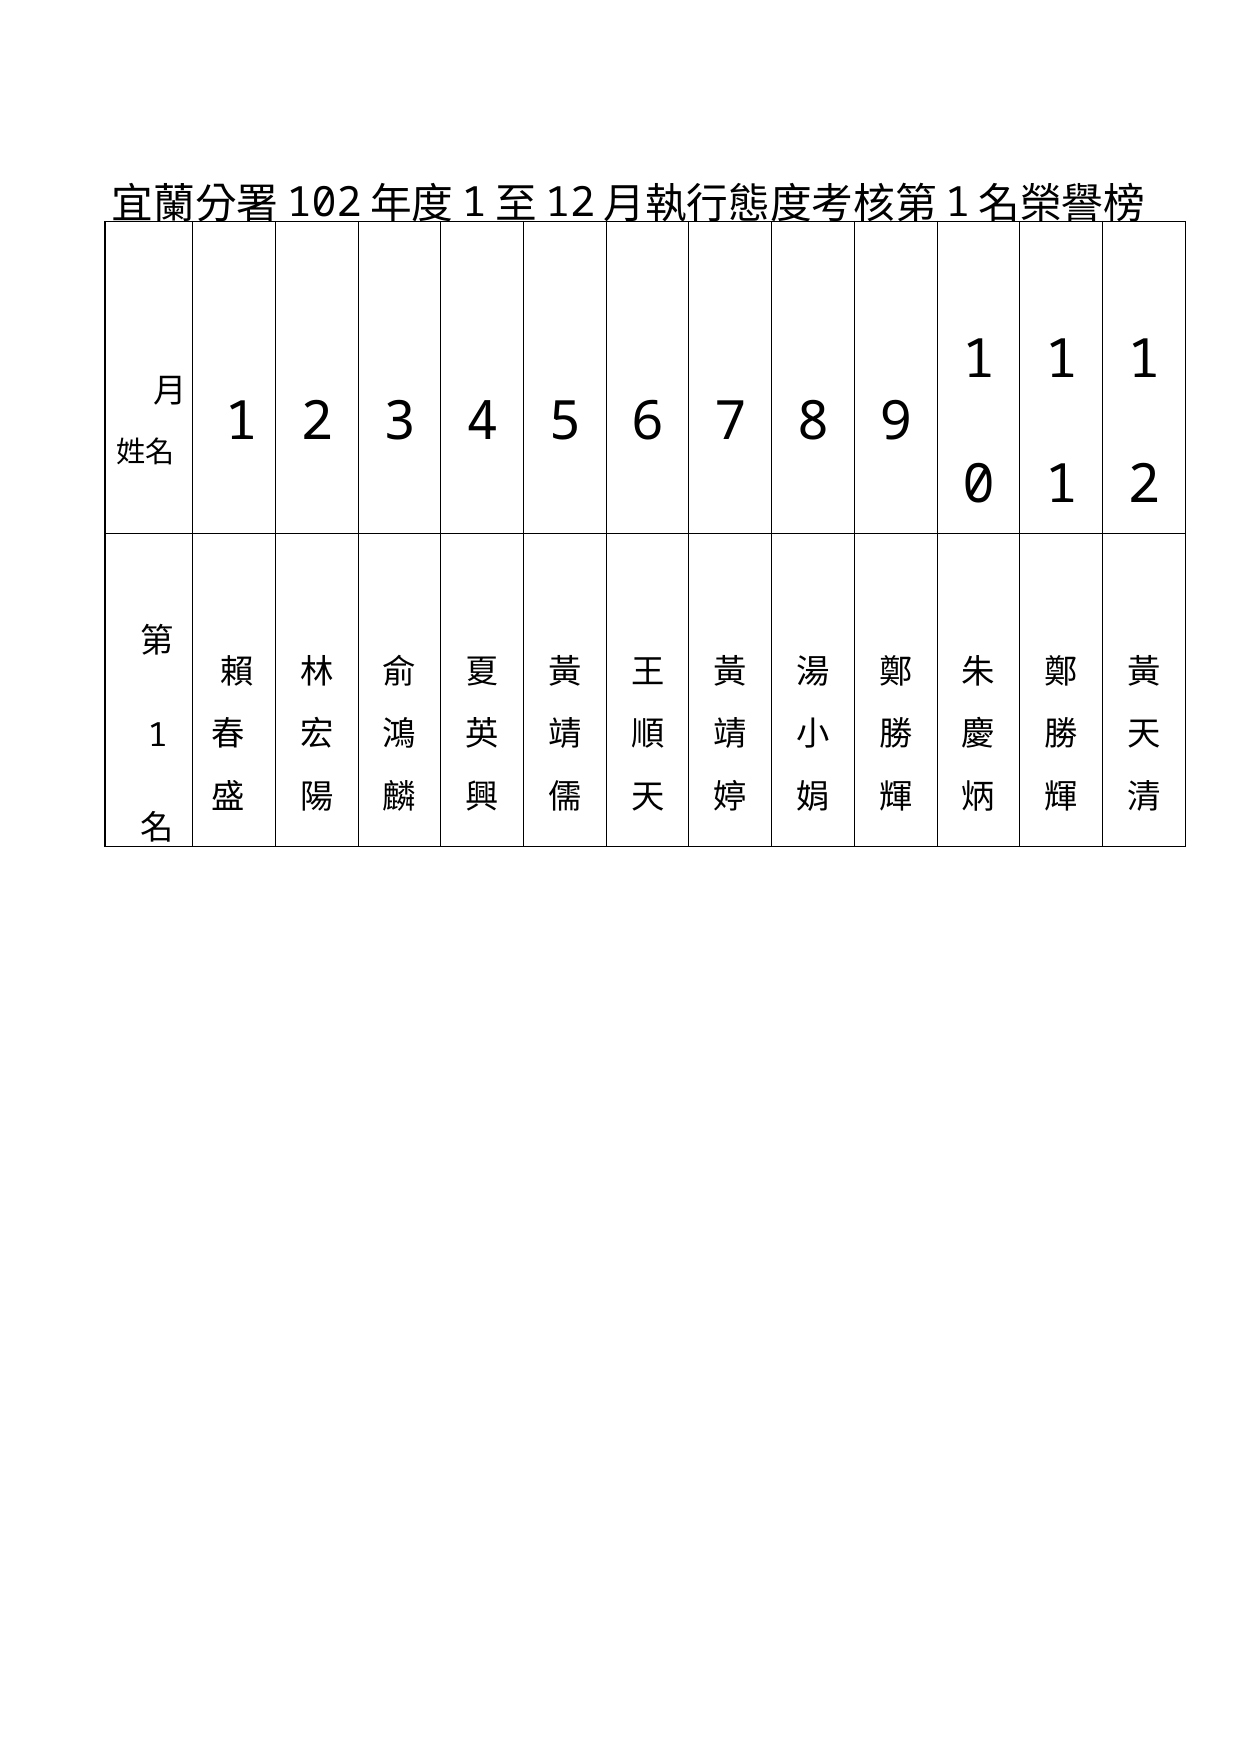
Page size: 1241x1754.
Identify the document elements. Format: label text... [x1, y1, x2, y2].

table_header 月 姓名 [106, 222, 192, 533]
table_cell 俞鴻麟 [359, 534, 440, 846]
table_header 12 [1103, 222, 1185, 533]
table_cell 賴春盛 [193, 534, 275, 846]
table_header 2 [276, 222, 358, 533]
table_cell 湯小娟 [772, 534, 854, 846]
table_cell 鄭勝輝 [855, 534, 937, 846]
table_header 8 [772, 222, 854, 533]
table_cell 夏英興 [441, 534, 523, 846]
table_cell 黃天清 [1103, 534, 1185, 846]
table_cell 朱慶炳 [938, 534, 1019, 846]
table_cell 第 1 名 [106, 534, 192, 846]
table_header 4 [441, 222, 523, 533]
table_cell 黃靖婷 [689, 534, 771, 846]
table_cell 王順天 [607, 534, 688, 846]
table_header 7 [689, 222, 771, 533]
table_cell 林宏陽 [276, 534, 358, 846]
table_header 9 [855, 222, 937, 533]
text 宜蘭分署102年度1至12月執行態度考核第1名榮譽榜 [56, 158, 1200, 221]
table_cell 鄭勝輝 [1020, 534, 1102, 846]
table_header 11 [1020, 222, 1102, 533]
table_header 6 [607, 222, 688, 533]
table_cell 黃靖儒 [524, 534, 606, 846]
table_header 5 [524, 222, 606, 533]
table_header 1 [193, 222, 275, 533]
table_header 10 [938, 222, 1019, 533]
table_header 3 [359, 222, 440, 533]
